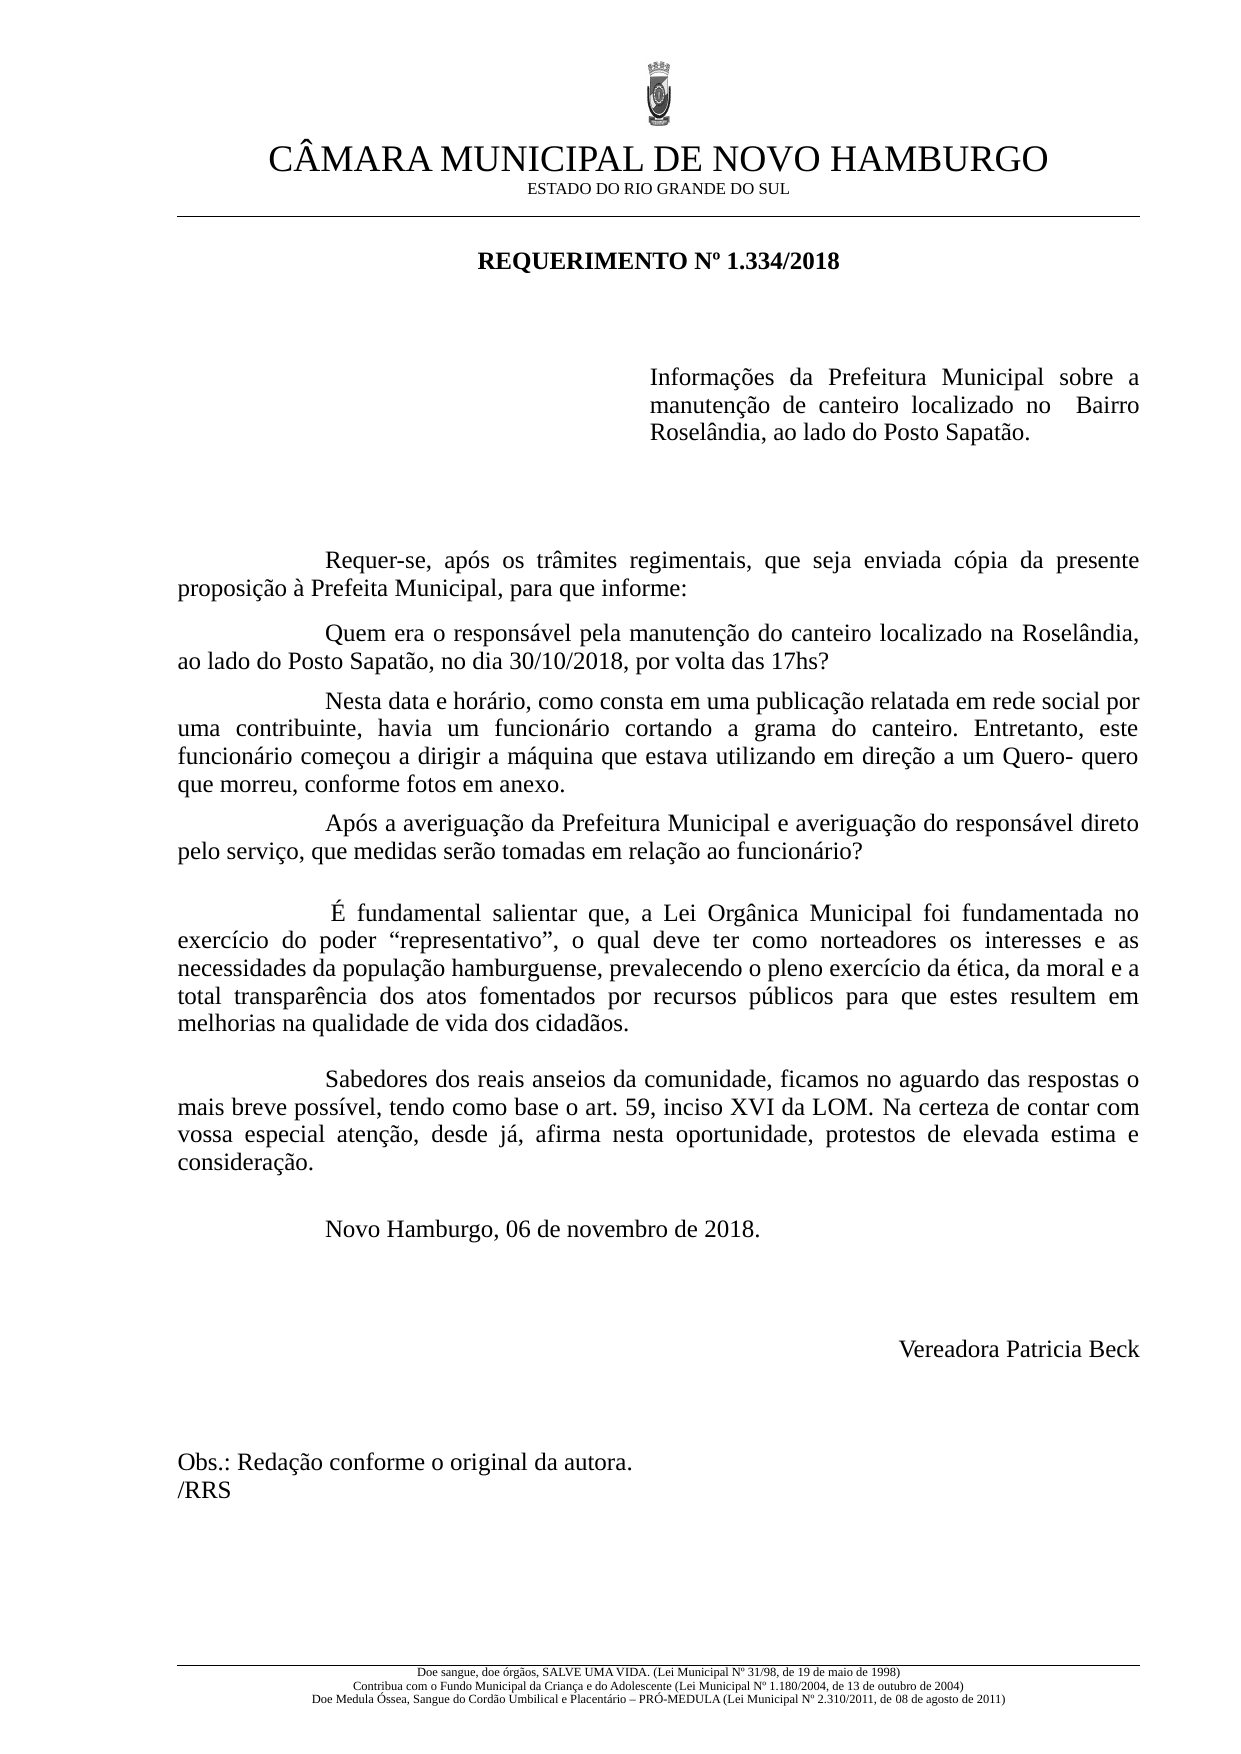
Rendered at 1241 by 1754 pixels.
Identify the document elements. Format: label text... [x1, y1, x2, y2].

text REQUERIMENTO Nº 1.334/2018 [177, 247, 1140, 274]
text Nesta data e horário, como consta em uma publicação relatada em rede social por uma contribuinte, havia um funcionário cortando a grama do canteiro. Entretanto, este funcionário começou a dirigir a máquina que estava utilizando em direção a um Quero- quero que morreu, conforme fotos em anexo. [177, 687, 1140, 798]
text Quem era o responsável pela manutenção do canteiro localizado na Roselândia, ao lado do Posto Sapatão, no dia 30/10/2018, por volta das 17hs? [177, 619, 1140, 675]
text Sabedores dos reais anseios da comunidade, ficamos no aguardo das respostas o mais breve possível, tendo como base o art. 59, inciso XVI da LOM. Na certeza de contar com vossa especial atenção, desde já, afirma nesta oportunidade, protestos de elevada estima e consideração. [177, 1065, 1140, 1176]
text Após a averiguação da Prefeitura Municipal e averiguação do responsável direto pelo serviço, que medidas serão tomadas em relação ao funcionário? [177, 809, 1140, 865]
text Novo Hamburgo, 06 de novembro de 2018. [177, 1215, 1140, 1243]
text Informações da Prefeitura Municipal sobre a manutenção de canteiro localizado no Bairro Roselândia, ao lado do Posto Sapatão. [649, 363, 1140, 446]
text Vereadora Patricia Beck [177, 1335, 1140, 1363]
text /RRS [177, 1476, 1140, 1503]
text Requer-se, após os trâmites regimentais, que seja enviada cópia da presente proposição à Prefeita Municipal, para que informe: [177, 546, 1140, 602]
text Obs.: Redação conforme o original da autora. [177, 1448, 1140, 1476]
text É fundamental salientar que, a Lei Orgânica Municipal foi fundamentada no exercício do poder “representativo”, o qual deve ter como norteadores os interesses e as necessidades da população hamburguense, prevalecendo o pleno exercício da ética, da moral e a total transparência dos atos fomentados por recursos públicos para que estes resultem em melhorias na qualidade de vida dos cidadãos. [177, 899, 1140, 1037]
